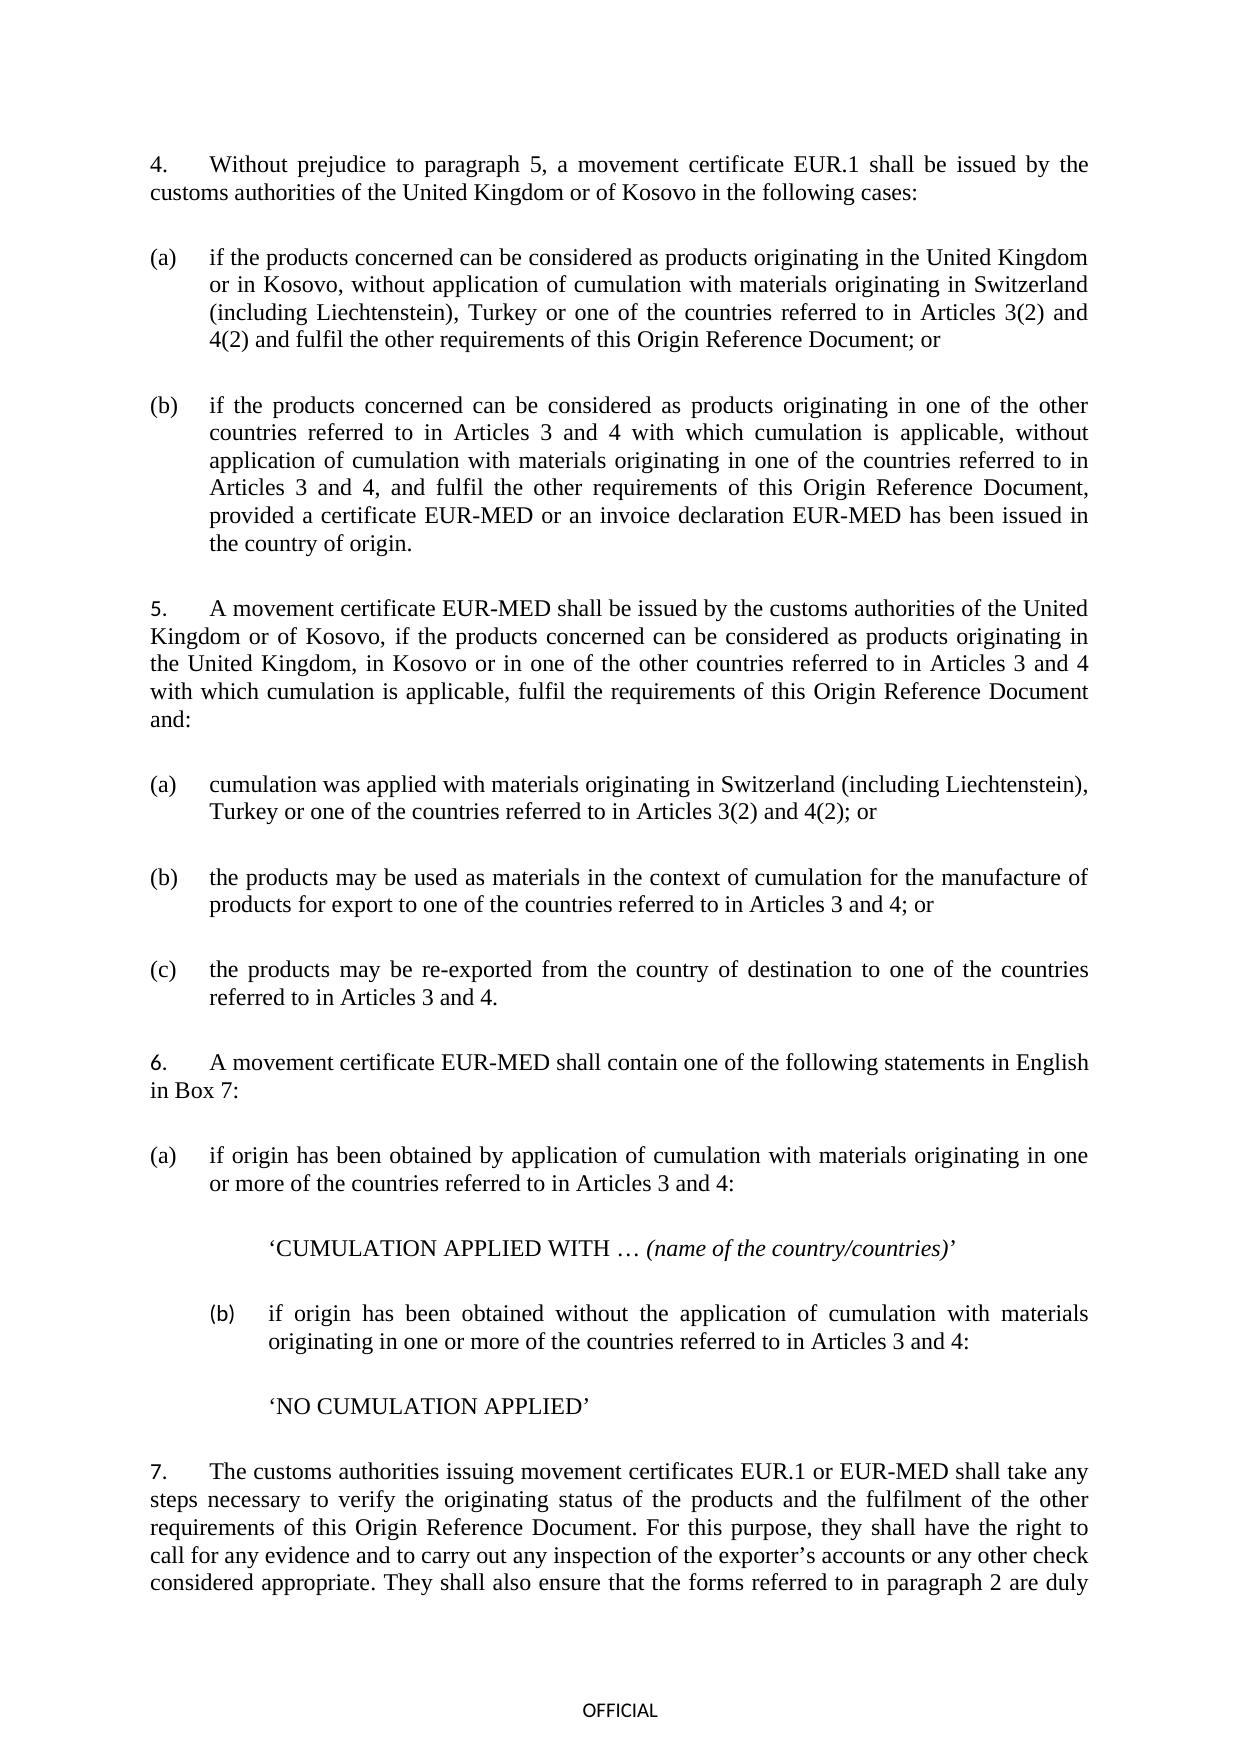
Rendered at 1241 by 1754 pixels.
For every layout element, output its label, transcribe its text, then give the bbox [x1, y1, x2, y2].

list if the products concerned can be considered as products originating in the United Kingdom or in Kosovo, without application of cumulation with materials originating in Switzerland (including Liechtenstein), Turkey or one of the countries referred to in Articles 3(2) and 4(2) and fulfil the other requirements of this Origin Reference Document; or [150, 243, 1090, 353]
list A movement certificate EUR-MED shall contain one of the following statements in English in Box 7: [150, 1048, 1090, 1104]
text ‘CUMULATION APPLIED WITH … (name of the country/countries)’ [268, 1234, 1090, 1261]
list the products may be re-exported from the country of destination to one of the countries referred to in Articles 3 and 4. [150, 955, 1090, 1010]
list if origin has been obtained by application of cumulation with materials originating in one or more of the countries referred to in Articles 3 and 4: [150, 1141, 1090, 1196]
list if origin has been obtained without the application of cumulation with materials originating in one or more of the countries referred to in Articles 3 and 4: [209, 1299, 1090, 1355]
list Without prejudice to paragraph 5, a movement certificate EUR.1 shall be issued by the customs authorities of the United Kingdom or of Kosovo in the following cases: [150, 150, 1090, 205]
list cumulation was applied with materials originating in Switzerland (including Liechtenstein), Turkey or one of the countries referred to in Articles 3(2) and 4(2); or [150, 770, 1090, 825]
list The customs authorities issuing movement certificates EUR.1 or EUR-MED shall take any steps necessary to verify the originating status of the products and the fulfilment of the other requirements of this Origin Reference Document. For this purpose, they shall have the right to call for any evidence and to carry out any inspection of the exporter’s accounts or any other check considered appropriate. They shall also ensure that the forms referred to in paragraph 2 are duly [150, 1457, 1090, 1596]
list if the products concerned can be considered as products originating in one of the other countries referred to in Articles 3 and 4 with which cumulation is applicable, without application of cumulation with materials originating in one of the countries referred to in Articles 3 and 4, and fulfil the other requirements of this Origin Reference Document, provided a certificate EUR-MED or an invoice declaration EUR-MED has been issued in the country of origin. [150, 391, 1090, 556]
list A movement certificate EUR-MED shall be issued by the customs authorities of the United Kingdom or of Kosovo, if the products concerned can be considered as products originating in the United Kingdom, in Kosovo or in one of the other countries referred to in Articles 3 and 4 with which cumulation is applicable, fulfil the requirements of this Origin Reference Document and: [150, 594, 1090, 732]
list the products may be used as materials in the context of cumulation for the manufacture of products for export to one of the countries referred to in Articles 3 and 4; or [150, 862, 1090, 918]
text ‘NO CUMULATION APPLIED’ [268, 1392, 1090, 1420]
